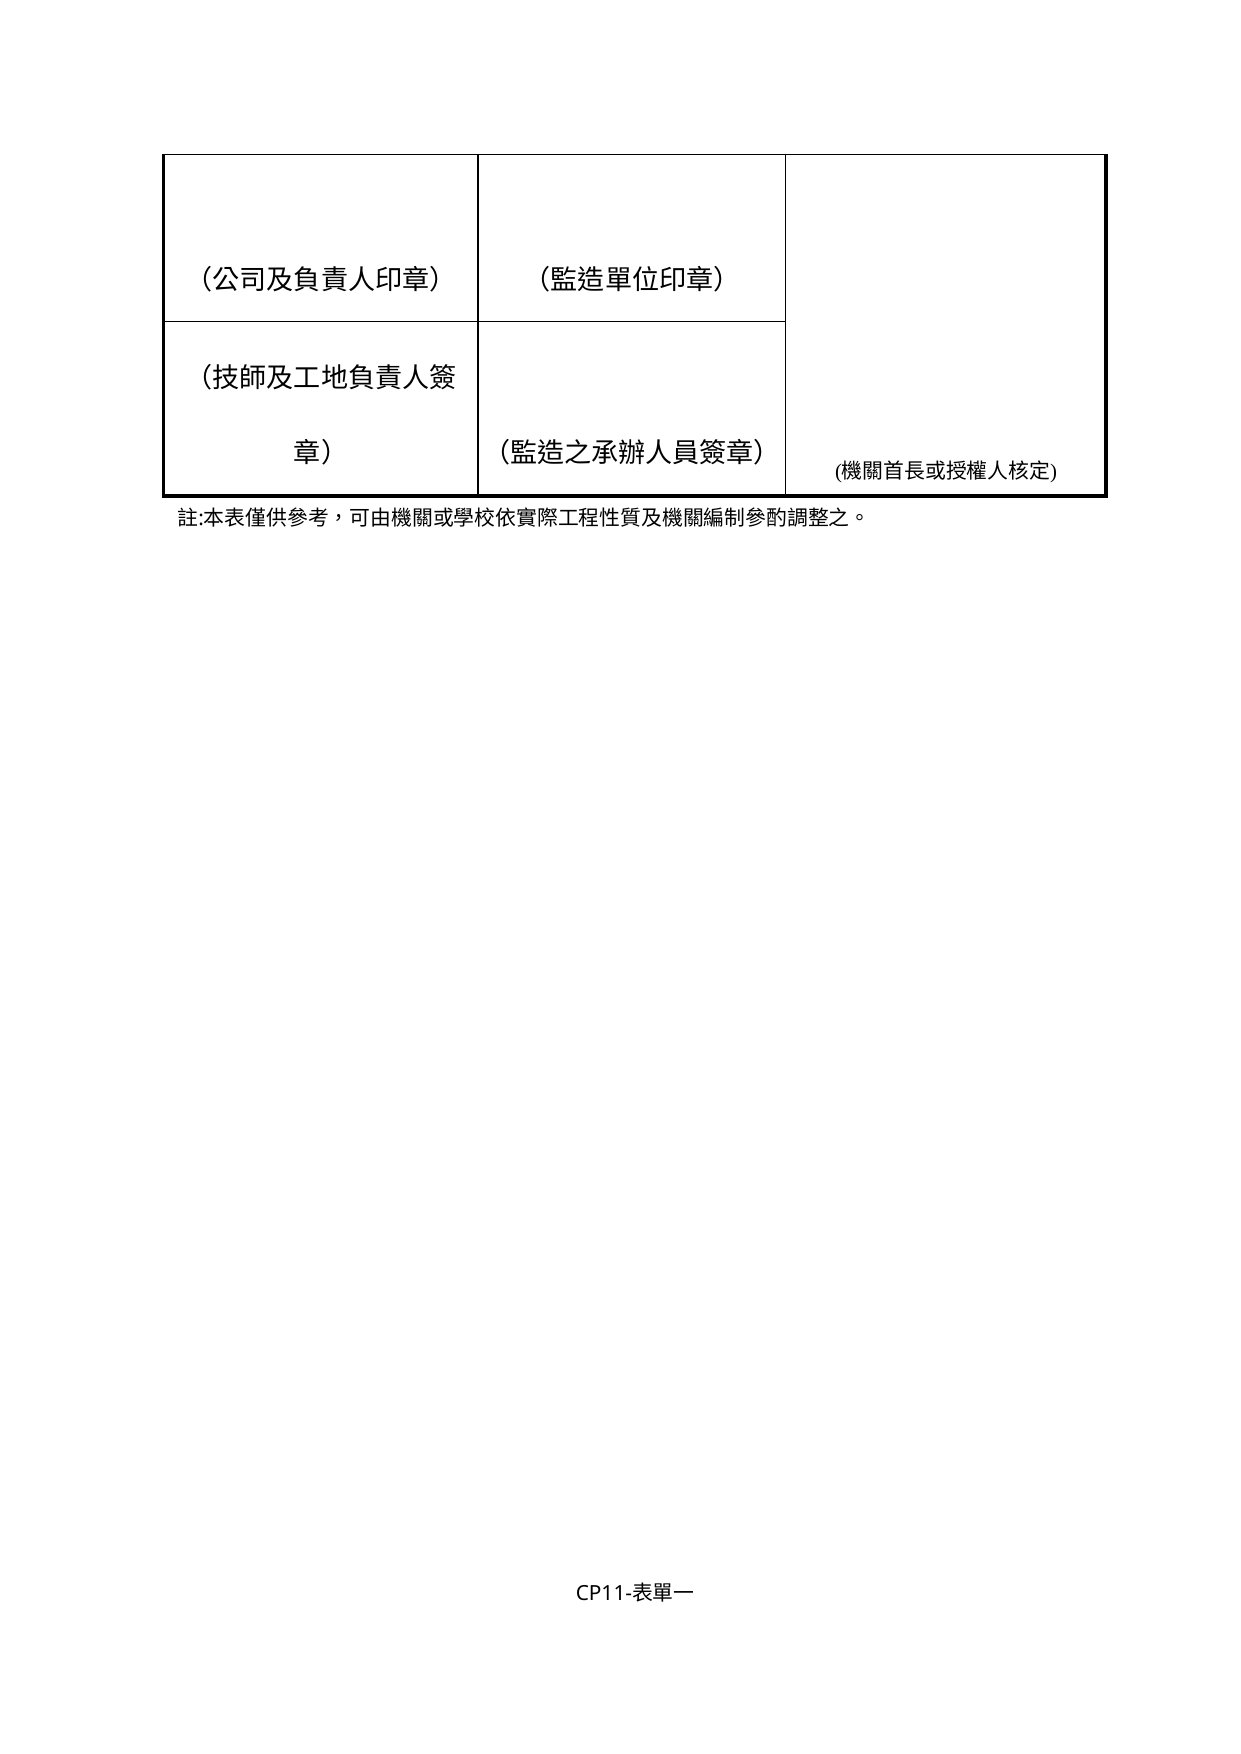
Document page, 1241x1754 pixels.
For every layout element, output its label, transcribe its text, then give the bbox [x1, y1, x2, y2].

table_cell （監造單位印章） [479, 155, 785, 321]
text 註:本表僅供參考，可由機關或學校依實際工程性質及機關編制參酌調整之。 [177, 498, 1092, 535]
table_cell （公司及負責人印章） [165, 155, 477, 321]
table_cell （技師及工地負責人簽章） [165, 322, 477, 494]
table_cell (機關首長或授權人核定) [786, 155, 1104, 494]
table_cell （監造之承辦人員簽章） [479, 322, 785, 494]
